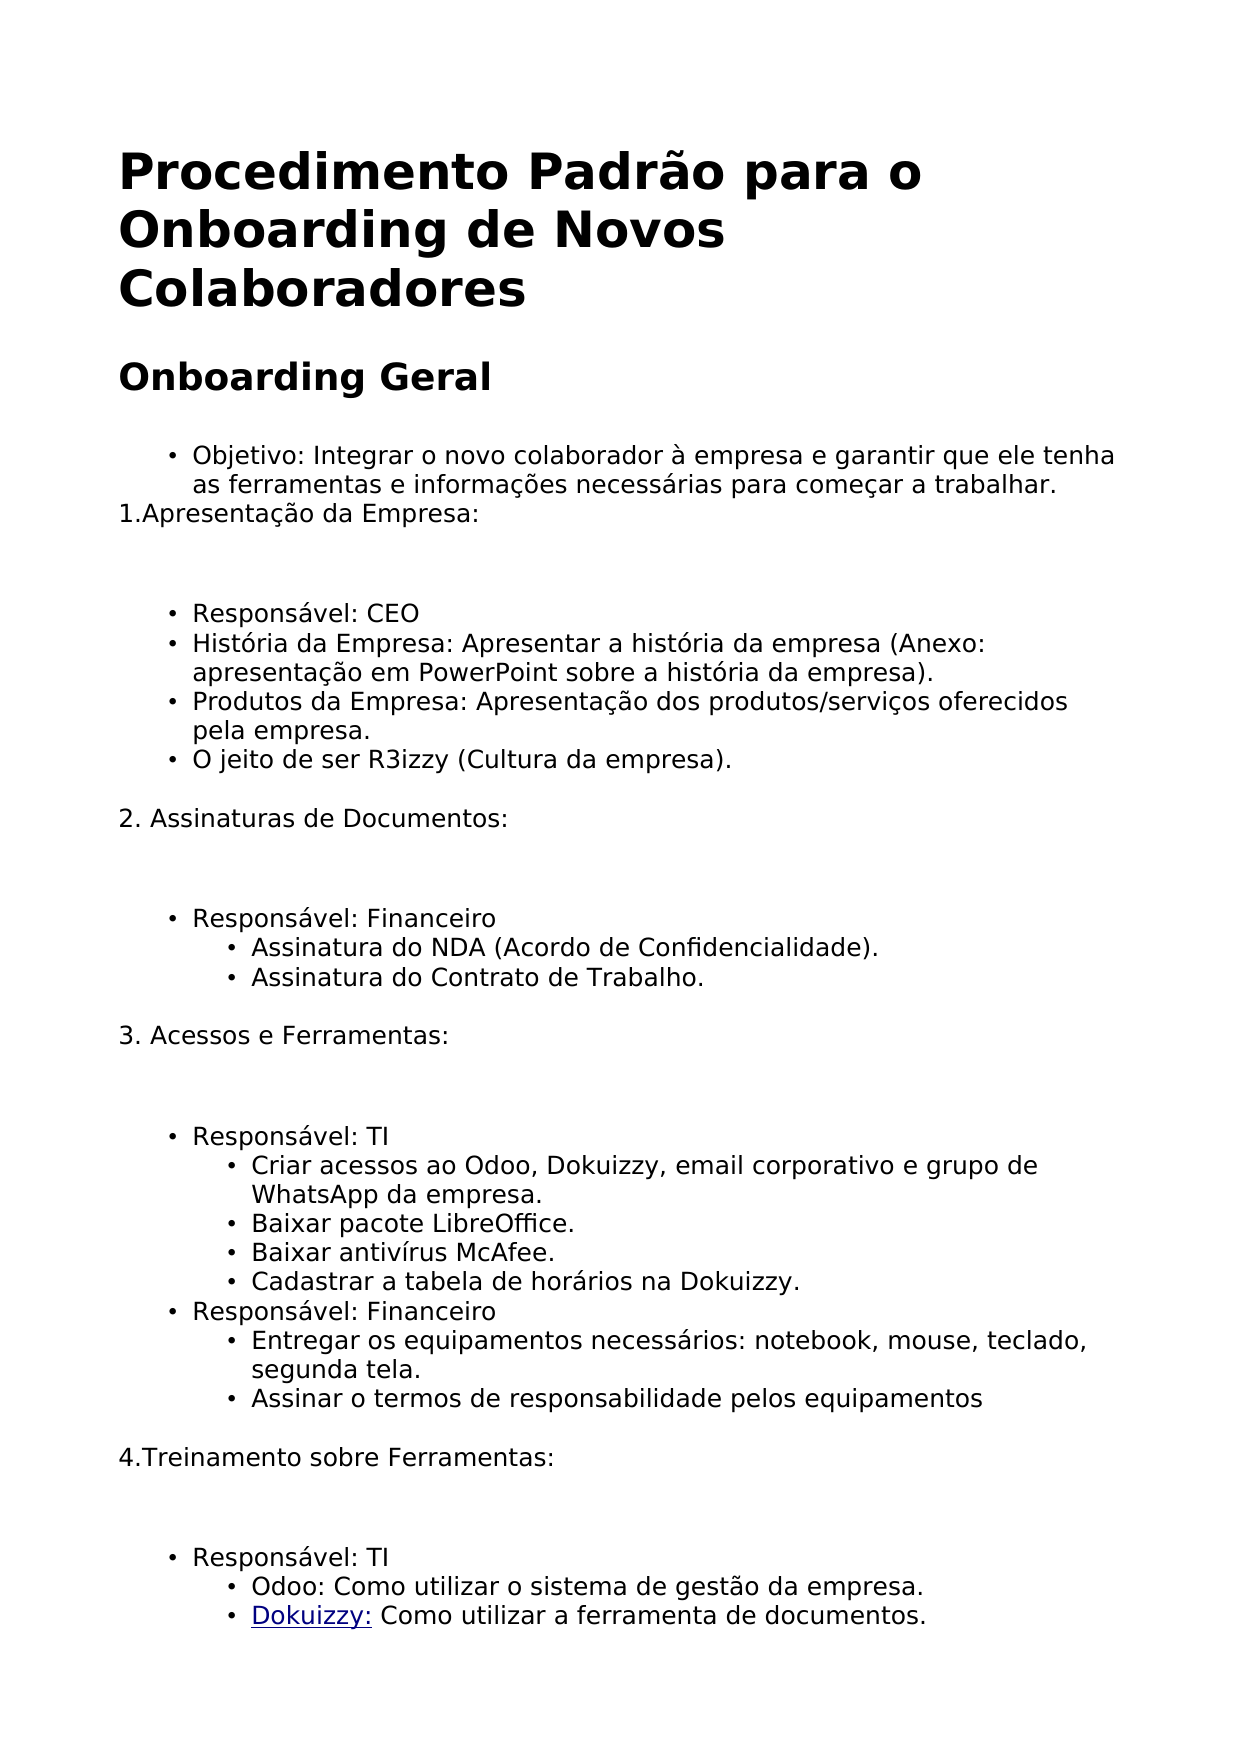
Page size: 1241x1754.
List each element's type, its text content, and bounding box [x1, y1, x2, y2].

text 3. Acessos e Ferramentas: [118, 1021, 1122, 1080]
subtitle Procedimento Padrão para o Onboarding de Novos Colaboradores [118, 143, 1122, 318]
list Baixar antivírus McAfee. [236, 1238, 1122, 1267]
list Responsável: Financeiro [177, 1297, 1122, 1326]
list Criar acessos ao Odoo, Dokuizzy, email corporativo e grupo de WhatsApp da empresa. [236, 1151, 1122, 1209]
list Dokuizzy: Como utilizar a ferramenta de documentos. [236, 1601, 1122, 1631]
list Responsável: CEO [177, 599, 1122, 629]
list Objetivo: Integrar o novo colaborador à empresa e garantir que ele tenha as ferramentas e informações necessárias para começar a trabalhar. [177, 441, 1122, 499]
text 1.Apresentação da Empresa: [118, 499, 1122, 558]
list Produtos da Empresa: Apresentação dos produtos/serviços oferecidos pela empresa. [177, 687, 1122, 745]
list Assinatura do Contrato de Trabalho. [236, 963, 1122, 992]
list Assinatura do NDA (Acordo de Confidencialidade). [236, 933, 1122, 963]
list História da Empresa: Apresentar a história da empresa (Anexo: apresentação em PowerPoint sobre a história da empresa). [177, 629, 1122, 687]
list O jeito de ser R3izzy (Cultura da empresa). [177, 745, 1122, 774]
list Assinar o termos de responsabilidade pelos equipamentos [236, 1384, 1122, 1413]
list Responsável: Financeiro [177, 904, 1122, 933]
list Responsável: TI [177, 1543, 1122, 1572]
list Cadastrar a tabela de horários na Dokuizzy. [236, 1267, 1122, 1297]
list Baixar pacote LibreOffice. [236, 1209, 1122, 1238]
list Entregar os equipamentos necessários: notebook, mouse, teclado, segunda tela. [236, 1326, 1122, 1384]
text 4.Treinamento sobre Ferramentas: [118, 1443, 1122, 1501]
list Odoo: Como utilizar o sistema de gestão da empresa. [236, 1572, 1122, 1601]
text 2. Assinaturas de Documentos: [118, 804, 1122, 862]
subtitle Onboarding Geral [118, 355, 1122, 399]
list Responsável: TI [177, 1122, 1122, 1151]
